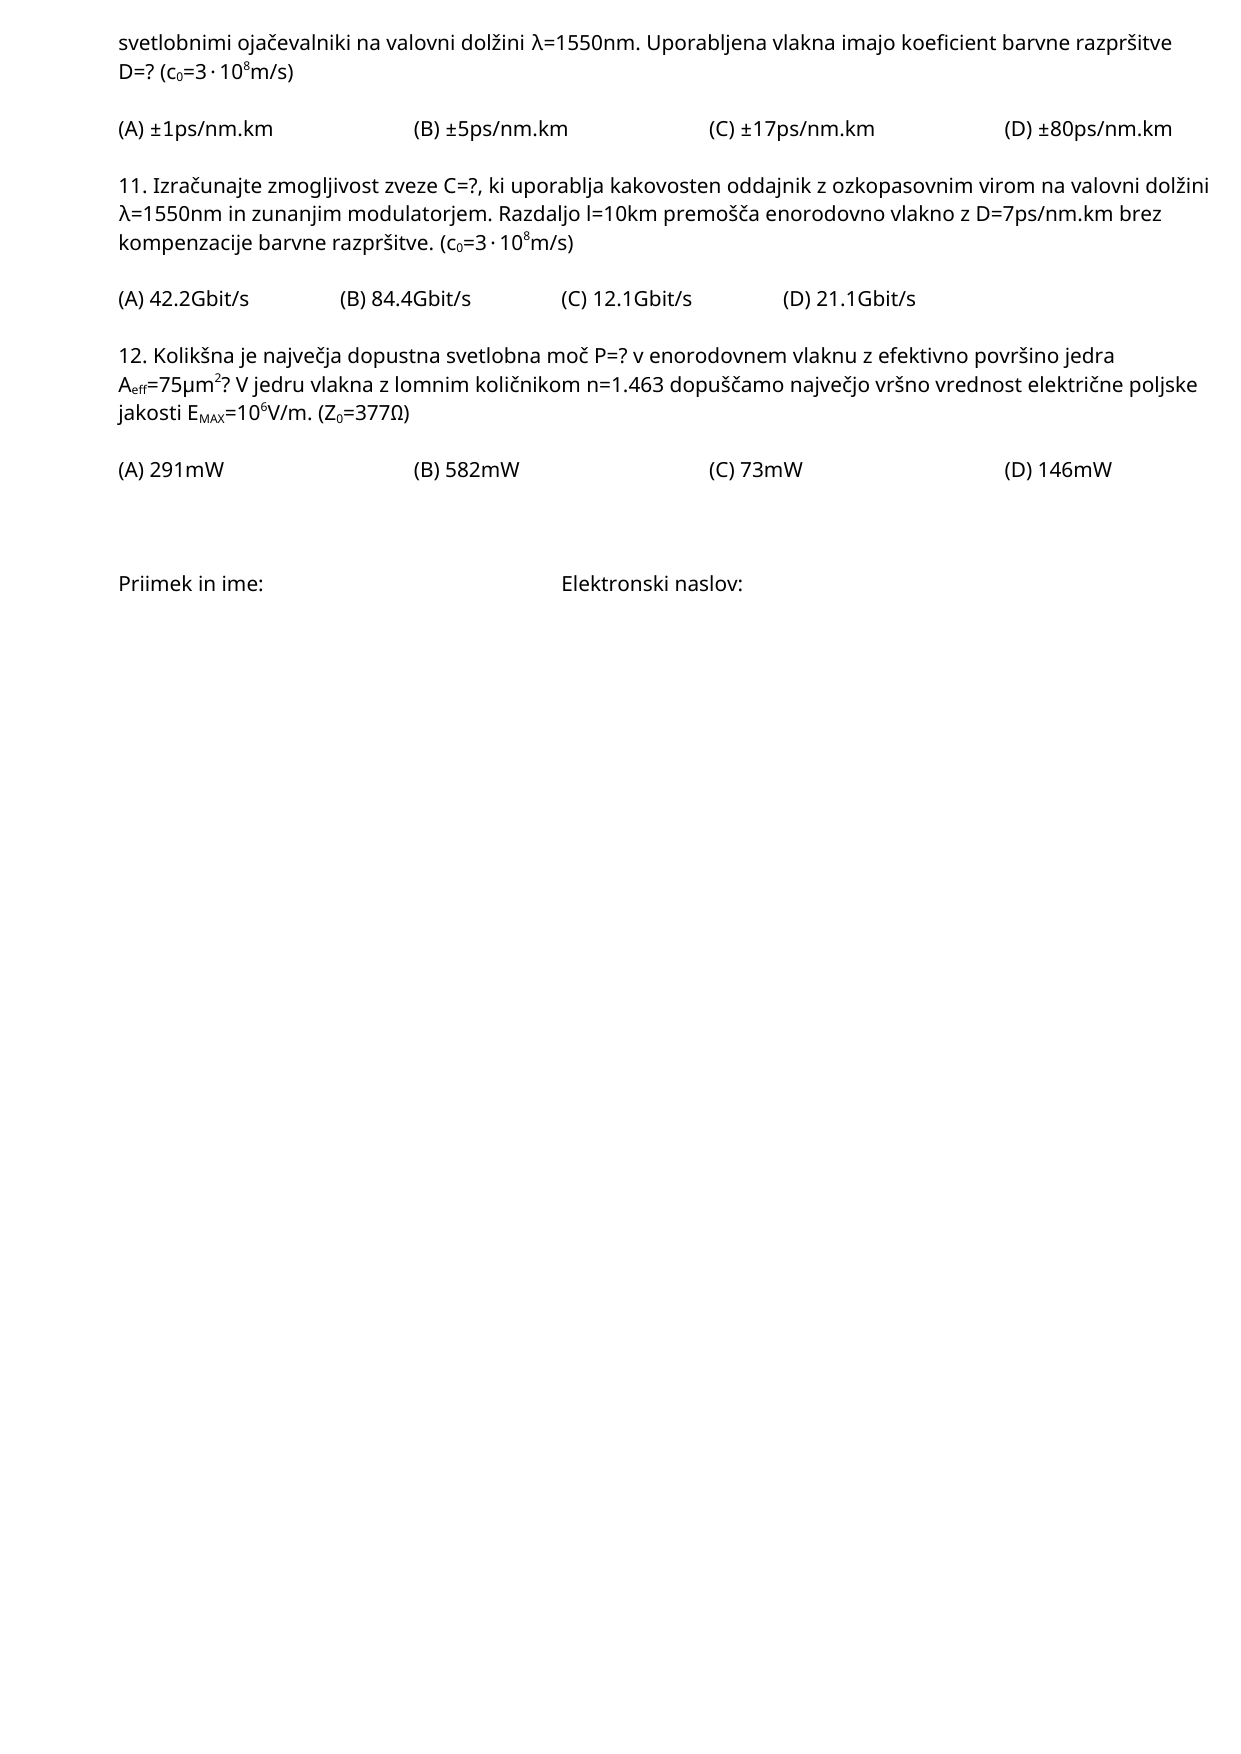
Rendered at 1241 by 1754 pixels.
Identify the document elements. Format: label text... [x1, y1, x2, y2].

text 11. Izračunajte zmogljivost zveze C=?, ki uporablja kakovosten oddajnik z ozkopasovnim virom na valovni dolžini λ=1550nm in zunanjim modulatorjem. Razdaljo l=10km premošča enorodovno vlakno z D=7ps/nm.km brez kompenzacije barvne razpršitve. (c0=3∙108m/s) [118, 171, 1212, 256]
text Priimek in ime: Elektronski naslov: [118, 569, 1212, 597]
text (A) 42.2Gbit/s (B) 84.4Gbit/s (C) 12.1Gbit/s (D) 21.1Gbit/s [118, 284, 1212, 313]
text svetlobnimi ojačevalniki na valovni dolžini λ=1550nm. Uporabljena vlakna imajo koeficient barvne razpršitve D=? (c0=3∙108m/s) [118, 28, 1212, 85]
text (A) 291mW (B) 582mW (C) 73mW (D) 146mW [118, 455, 1212, 483]
text (A) ±1ps/nm.km (B) ±5ps/nm.km (C) ±17ps/nm.km (D) ±80ps/nm.km [118, 114, 1212, 142]
text 12. Kolikšna je največja dopustna svetlobna moč P=? v enorodovnem vlaknu z efektivno površino jedra Aeff=75μm2? V jedru vlakna z lomnim količnikom n=1.463 dopuščamo največjo vršno vrednost električne poljske jakosti EMAX=106V/m. (Z0=377Ω) [118, 341, 1212, 427]
